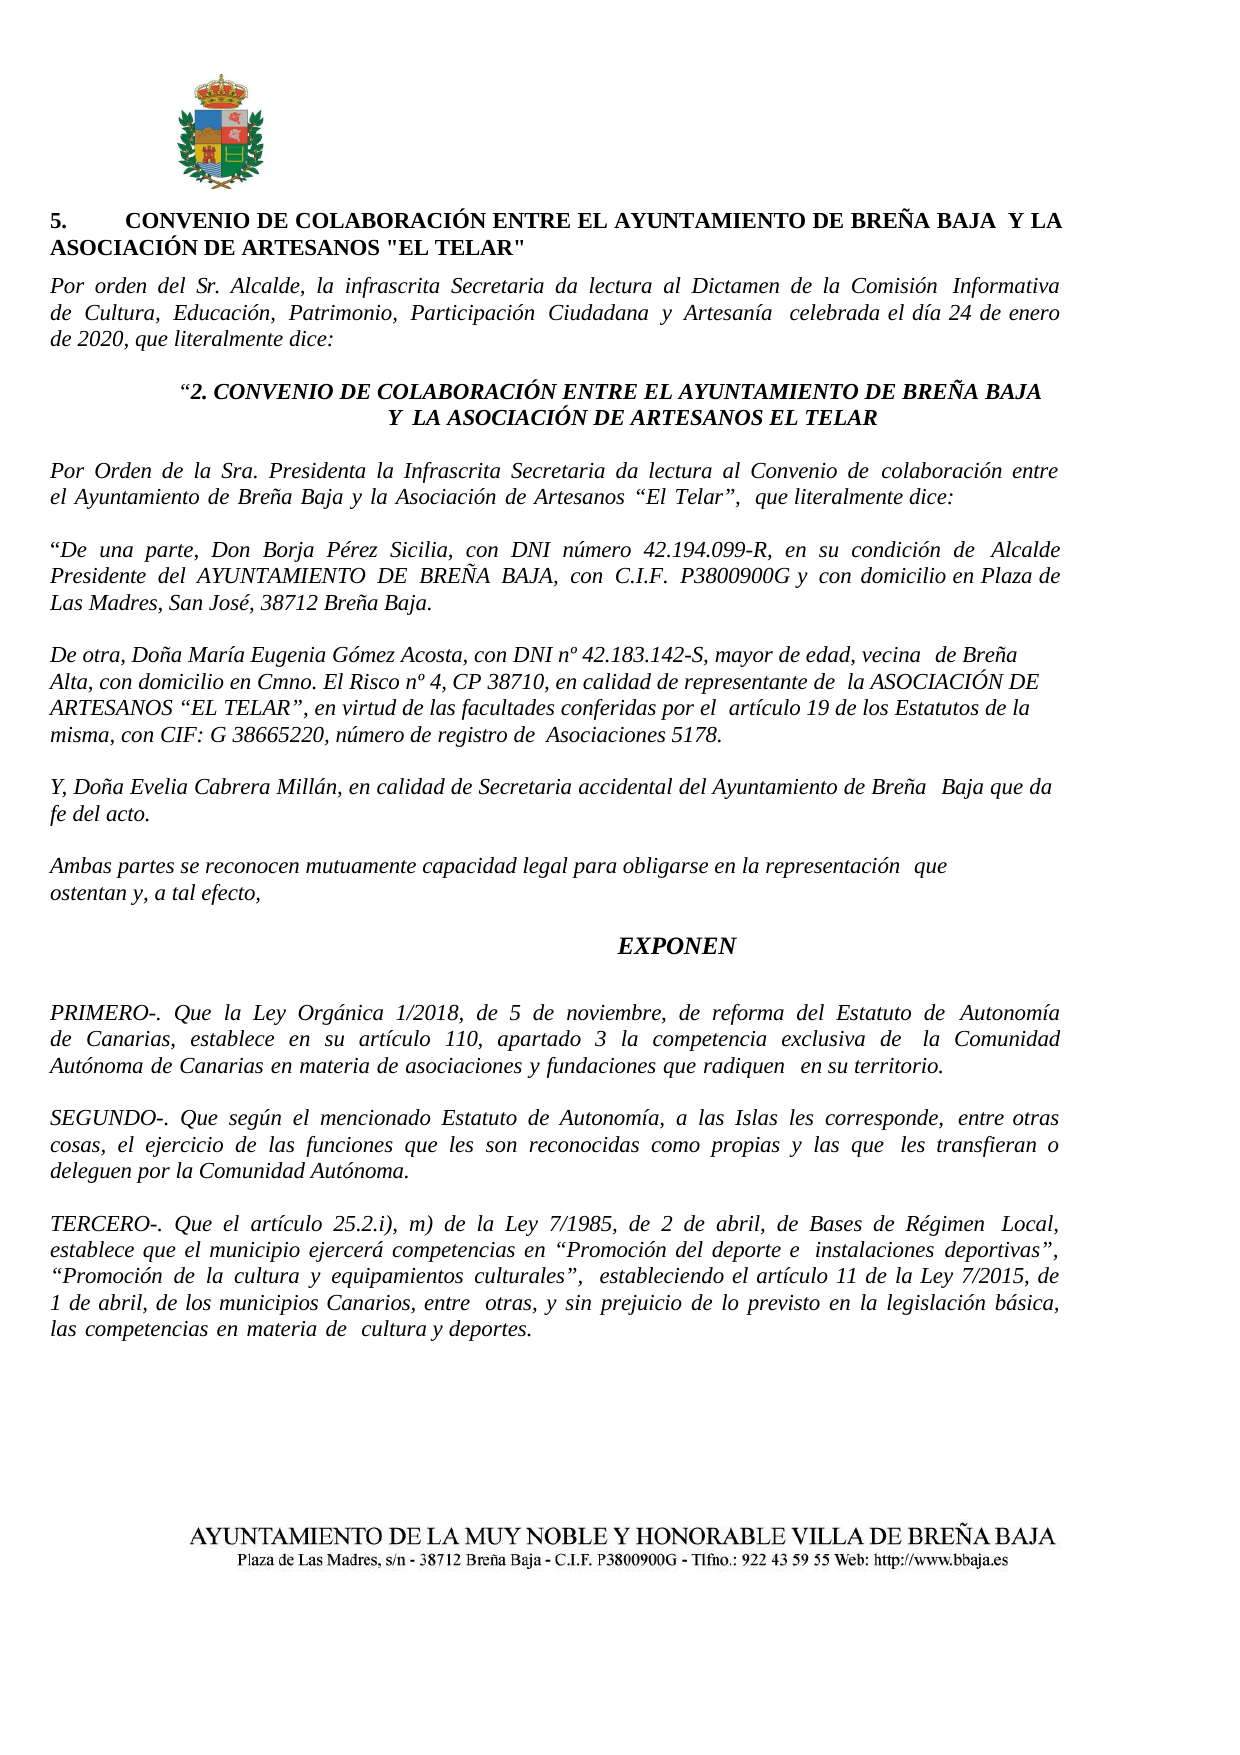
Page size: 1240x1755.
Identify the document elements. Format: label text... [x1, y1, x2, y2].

list CONVENIO DE COLABORACIÓN ENTRE EL AYUNTAMIENTO DE BREÑA BAJA Y LA ASOCIACIÓN DE ARTESANOS "EL TELAR" [50, 207, 1063, 260]
text SEGUNDO-. Que según el mencionado Estatuto de Autonomía, a las Islas les corresponde, entre otras cosas, el ejercicio de las funciones que les son reconocidas como propias y las que les transfieran o deleguen por la Comunidad Autónoma. [50, 1104, 1060, 1183]
text De otra, Doña María Eugenia Gómez Acosta, con DNI nº 42.183.142-S, mayor de edad, vecina de Breña Alta, con domicilio en Cmno. El Risco nº 4, CP 38710, en calidad de representante de la ASOCIACIÓN DE ARTESANOS “EL TELAR”, en virtud de las facultades conferidas por el artículo 19 de los Estatutos de la misma, con CIF: G 38665220, número de registro de Asociaciones 5178. [50, 642, 1056, 747]
text Y, Doña Evelia Cabrera Millán, en calidad de Secretaria accidental del Ayuntamiento de Breña Baja que da fe del acto. [50, 773, 1053, 826]
text PRIMERO-. Que la Ley Orgánica 1/2018, de 5 de noviembre, de reforma del Estatuto de Autonomía de Canarias, establece en su artículo 110, apartado 3 la competencia exclusiva de la Comunidad Autónoma de Canarias en materia de asociaciones y fundaciones que radiquen en su territorio. [50, 999, 1060, 1078]
text “De una parte, Don Borja Pérez Sicilia, con DNI número 42.194.099-R, en su condición de Alcalde Presidente del AYUNTAMIENTO DE BREÑA BAJA, con C.I.F. P3800900G y con domicilio en Plaza de Las Madres, San José, 38712 Breña Baja. [50, 536, 1061, 615]
subtitle “2. CONVENIO DE COLABORACIÓN ENTRE EL AYUNTAMIENTO DE BREÑA BAJA Y LA ASOCIACIÓN DE ARTESANOS EL TELAR [178, 378, 1056, 431]
text Ambas partes se reconocen mutuamente capacidad legal para obligarse en la representación que ostentan y, a tal efecto, [50, 852, 1030, 905]
text TERCERO-. Que el artículo 25.2.i), m) de la Ley 7/1985, de 2 de abril, de Bases de Régimen Local, establece que el municipio ejercerá competencias en “Promoción del deporte e instalaciones deportivas”, “Promoción de la cultura y equipamientos culturales”, estableciendo el artículo 11 de la Ley 7/2015, de 1 de abril, de los municipios Canarios, entre otras, y sin prejuicio de lo previsto en la legislación básica, las competencias en materia de cultura y deportes. [50, 1210, 1059, 1342]
text Por Orden de la Sra. Presidenta la Infrascrita Secretaria da lectura al Convenio de colaboración entre el Ayuntamiento de Breña Baja y la Asociación de Artesanos “El Telar”, que literalmente dice: [50, 457, 1059, 510]
subtitle EXPONEN [160, 931, 1196, 960]
text Por orden del Sr. Alcalde, la infrascrita Secretaria da lectura al Dictamen de la Comisión Informativa de Cultura, Educación, Patrimonio, Participación Ciudadana y Artesanía celebrada el día 24 de enero de 2020, que literalmente dice: [50, 273, 1060, 352]
